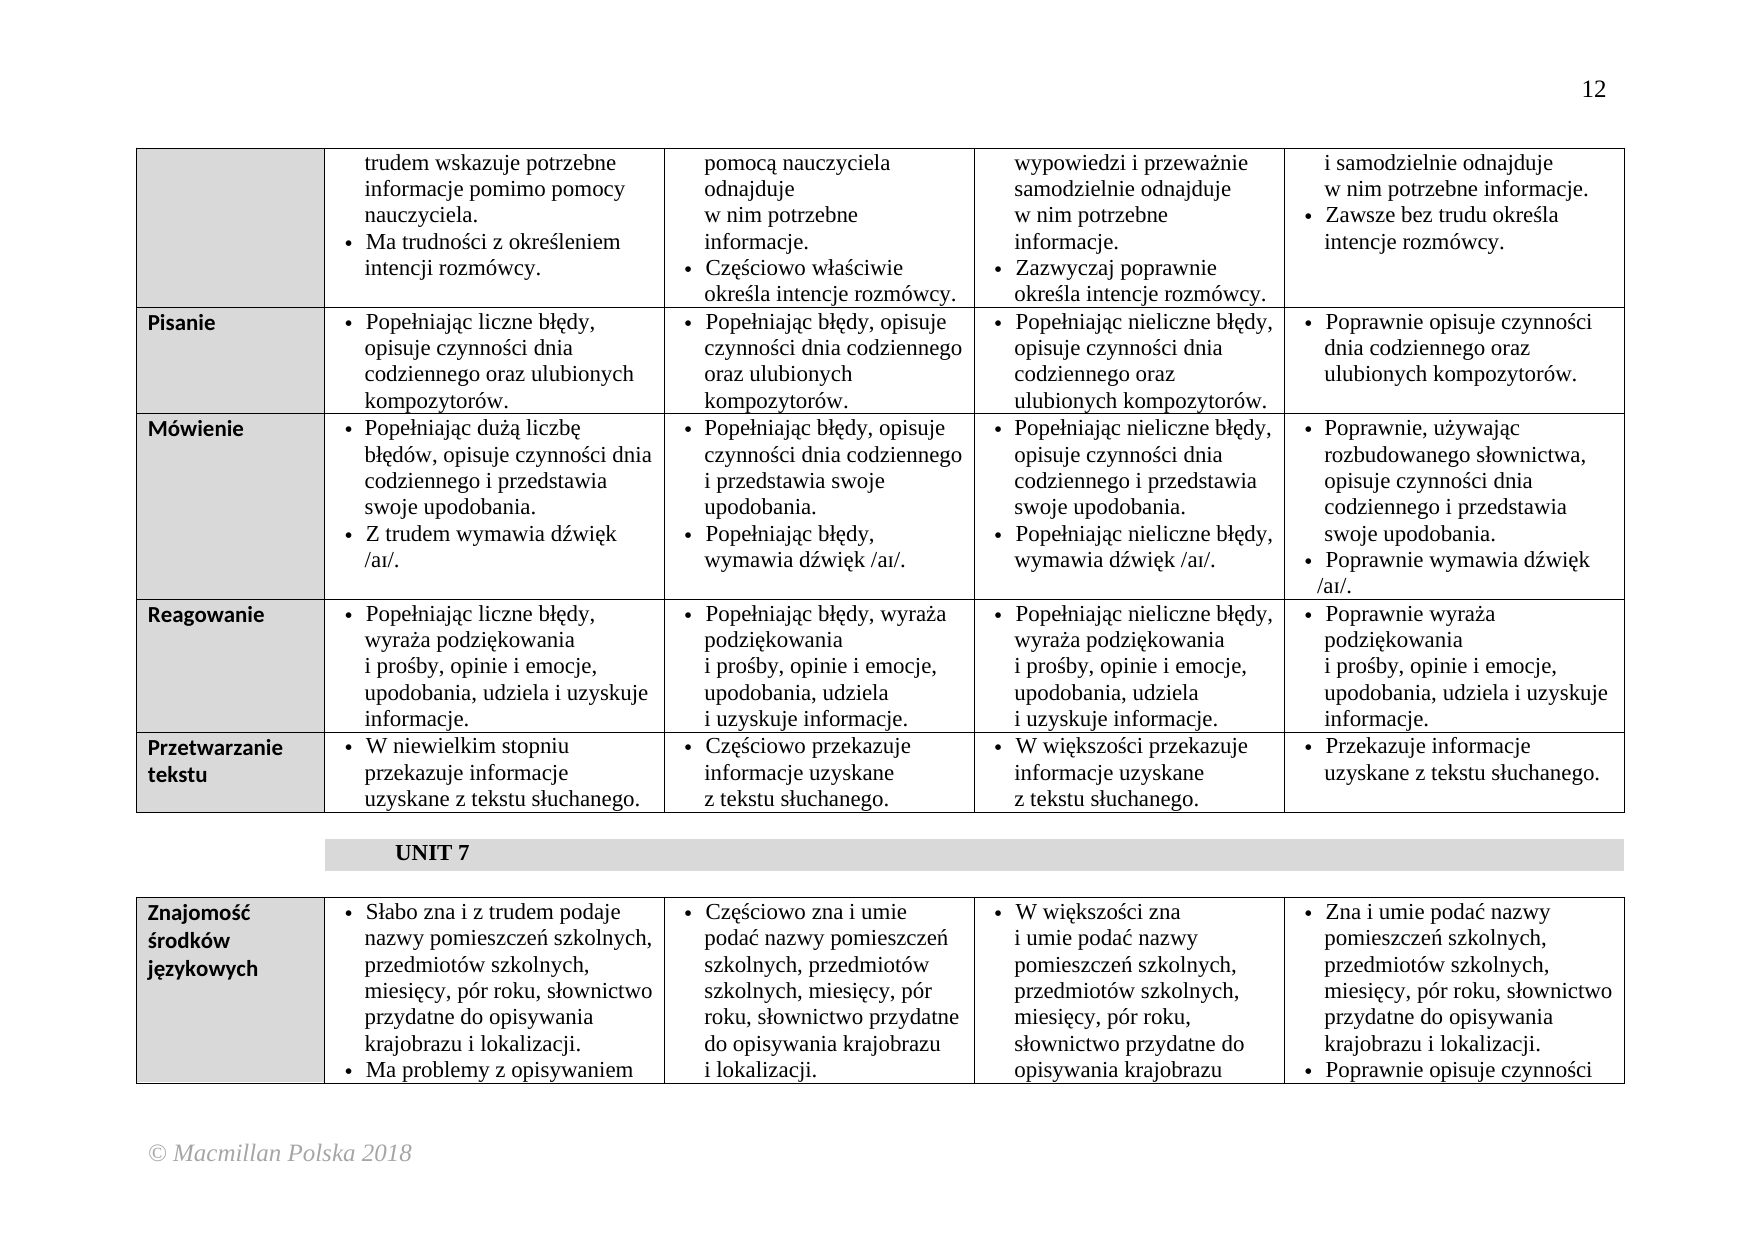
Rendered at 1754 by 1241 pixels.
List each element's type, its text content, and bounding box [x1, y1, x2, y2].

table_header W większości zna i umie podać nazwy pomieszczeń szkolnych, przedmiotów szkolnych, miesięcy, pór roku, słownictwo przydatne do opisywania krajobrazu [975, 898, 1284, 1082]
table_cell Popełniając dużą liczbę błędów, opisuje czynności dnia codziennego i przedstawia swoje upodobania. Z trudem wymawia dźwięk /aɪ/. [325, 414, 664, 599]
table_cell Przekazuje informacje uzyskane z tekstu słuchanego. [1285, 733, 1624, 812]
table_cell Mówienie [137, 414, 324, 599]
table_cell W większości przekazuje informacje uzyskane z tekstu słuchanego. [975, 733, 1284, 812]
table_cell Poprawnie opisuje czynności dnia codziennego oraz ulubionych kompozytorów. [1285, 308, 1624, 413]
table_header Zna i umie podać nazwy pomieszczeń szkolnych, przedmiotów szkolnych, miesięcy, pór roku, słownictwo przydatne do opisywania krajobrazu i lokalizacji. Poprawnie opisuje czynności życia codziennego i formy spędzania czasu wolnego. Zna i wykorzystuje słownictwo potrzebne do opisu świąt i obrzędów. Zna i bez trudu stosuje przyimki miejsca. Zna i poprawnie tworzy zdania twierdzące, przeczące i pytające z czasownikami regularnymi oraz z czasownikiem nieregularnym „być” (be) w czasie Past Simple. [1285, 898, 1624, 1082]
table_header Znajomość środków językowych [137, 898, 324, 1082]
table_cell trudem wskazuje potrzebne informacje pomimo pomocy nauczyciela. Ma trudności z określeniem intencji rozmówcy. [325, 149, 664, 307]
table_cell Popełniając błędy, opisuje czynności dnia codziennego oraz ulubionych kompozytorów. [665, 308, 974, 413]
table_cell Popełniając liczne błędy, opisuje czynności dnia codziennego oraz ulubionych kompozytorów. [325, 308, 664, 413]
table_cell Częściowo przekazuje informacje uzyskane z tekstu słuchanego. [665, 733, 974, 812]
table_header UNIT 7 [325, 839, 1624, 871]
table_header Częściowo zna i umie podać nazwy pomieszczeń szkolnych, przedmiotów szkolnych, miesięcy, pór roku, słownictwo przydatne do opisywania krajobrazu i lokalizacji. Opisuje, z pomocą nauczyciela, czynności życia codziennego i formy spędzania czasu wolnego. Częściowo zna słownictwo potrzebne do opisu świąt i obrzędów. Częściowo zna przyimki miejsca. Częściowo zna i z trudem tworzy zdania twierdzące, przeczące i pytające z czasownikami regularnymi oraz z czasownikiem nieregularnym „być” (be) w czasie Past Simple. [665, 898, 974, 1082]
table_cell Poprawnie wyraża podziękowania i prośby, opinie i emocje, upodobania, udziela i uzyskuje informacje. [1285, 600, 1624, 732]
table_cell [137, 149, 324, 307]
table_cell Popełniając nieliczne błędy, opisuje czynności dnia codziennego i przedstawia swoje upodobania. Popełniając nieliczne błędy, wymawia dźwięk /aɪ/. [975, 414, 1284, 599]
table_cell i samodzielnie odnajduje w nim potrzebne informacje. Zawsze bez trudu określa intencje rozmówcy. [1285, 149, 1624, 307]
table_header Słabo zna i z trudem podaje nazwy pomieszczeń szkolnych, przedmiotów szkolnych, miesięcy, pór roku, słownictwo przydatne do opisywania krajobrazu i lokalizacji. Ma problemy z opisywaniem czynności życia codziennego i form spędzania czasu wolnego. Niezbyt dobrze zna słownictwo potrzebne do opisu świąt i obrzędów. Słabo zna i z trudem podaje przyimki miejsca. Słabo zna i z trudem tworzy zdania twierdzące, przeczące i pytające z czasownikami regularnymi oraz czasownikiem nieregularnym „być” (be) w czasie Past Simple. [325, 898, 664, 1082]
table_cell Popełniając nieliczne błędy, wyraża podziękowania i prośby, opinie i emocje, upodobania, udziela i uzyskuje informacje. [975, 600, 1284, 732]
table_cell pomocą nauczyciela odnajduje w nim potrzebne informacje. Częściowo właściwie określa intencje rozmówcy. [665, 149, 974, 307]
table_cell Popełniając błędy, opisuje czynności dnia codziennego i przedstawia swoje upodobania. Popełniając błędy, wymawia dźwięk /aɪ/. [665, 414, 974, 599]
table_cell Pisanie [137, 308, 324, 413]
table_cell Popełniając liczne błędy, wyraża podziękowania i prośby, opinie i emocje, upodobania, udziela i uzyskuje informacje. [325, 600, 664, 732]
table_cell W niewielkim stopniu przekazuje informacje uzyskane z tekstu słuchanego. [325, 733, 664, 812]
table_cell Poprawnie, używając rozbudowanego słownictwa, opisuje czynności dnia codziennego i przedstawia swoje upodobania. Poprawnie wymawia dźwięk /aɪ/. [1285, 414, 1624, 599]
table_cell Popełniając nieliczne błędy, opisuje czynności dnia codziennego oraz ulubionych kompozytorów. [975, 308, 1284, 413]
table_cell Reagowanie [137, 600, 324, 732]
table_cell Popełniając błędy, wyraża podziękowania i prośby, opinie i emocje, upodobania, udziela i uzyskuje informacje. [665, 600, 974, 732]
table_cell Przetwarzanie tekstu [137, 733, 324, 812]
table_cell wypowiedzi i przeważnie samodzielnie odnajduje w nim potrzebne informacje. Zazwyczaj poprawnie określa intencje rozmówcy. [975, 149, 1284, 307]
